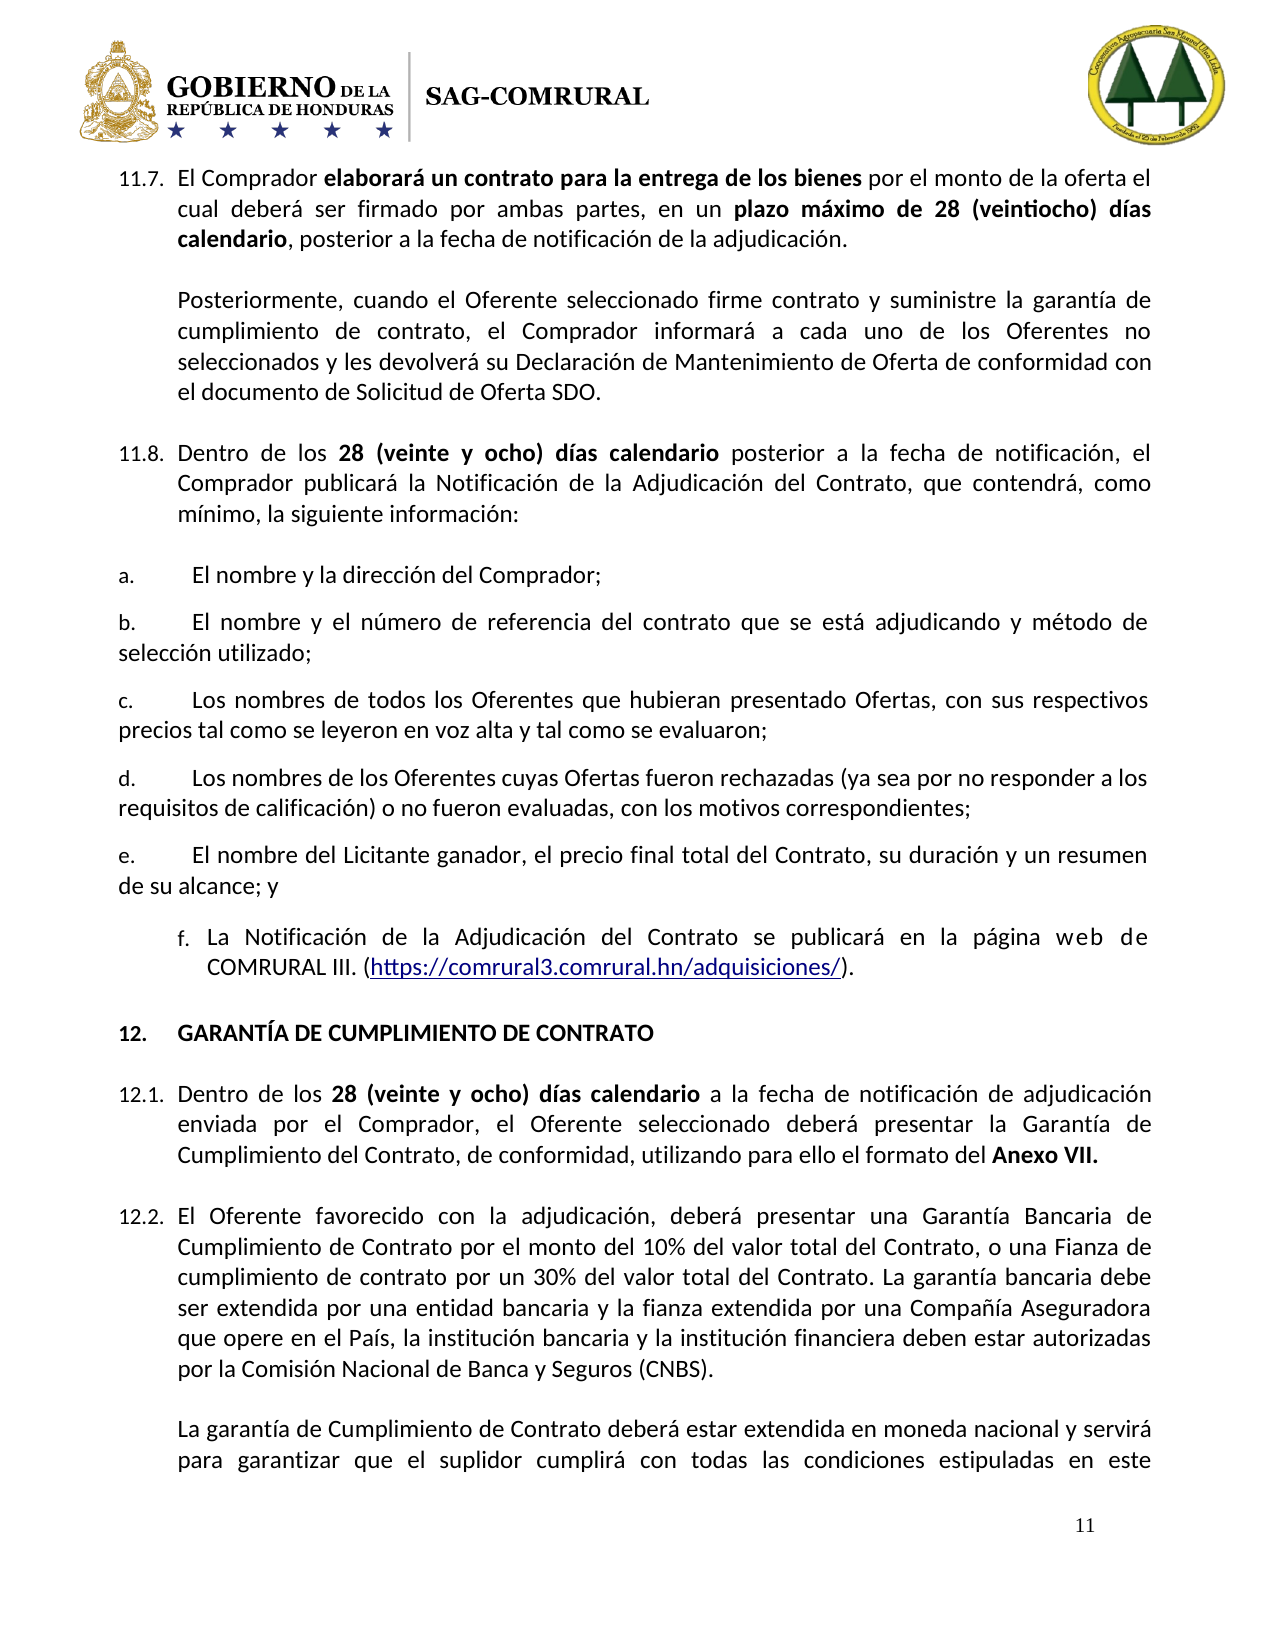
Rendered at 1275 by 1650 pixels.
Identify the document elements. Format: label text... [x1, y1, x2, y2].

text La garantía de Cumplimiento de Contrato deberá estar extendida en moneda nacional y servirá para garantizar que el suplidor cumplirá con todas las condiciones estipuladas en este [177, 1414, 1152, 1475]
list El nombre del Licitante ganador, el precio final total del Contrato, su duración y un resumen de su alcance; y [118, 839, 1148, 901]
list El Oferente favorecido con la adjudicación, deberá presentar una Garantía Bancaria de Cumplimiento de Contrato por el monto del 10% del valor total del Contrato, o una Fianza de cumplimiento de contrato por un 30% del valor total del Contrato. La garantía bancaria debe ser extendida por una entidad bancaria y la fianza extendida por una Compañía Aseguradora que opere en el País, la institución bancaria y la institución financiera deben estar autorizadas por la Comisión Nacional de Banca y Seguros (CNBS). [118, 1200, 1152, 1383]
list El Comprador elaborará un contrato para la entrega de los bienes por el monto de la oferta el cual deberá ser firmado por ambas partes, en un plazo máximo de 28 (veintiocho) días calendario, posterior a la fecha de notificación de la adjudicación. [118, 162, 1152, 254]
list Dentro de los 28 (veinte y ocho) días calendario posterior a la fecha de notificación, el Comprador publicará la Notificación de la Adjudicación del Contrato, que contendrá, como mínimo, la siguiente información: [118, 437, 1152, 529]
text Posteriormente, cuando el Oferente seleccionado firme contrato y suministre la garantía de cumplimiento de contrato, el Comprador informará a cada uno de los Oferentes no seleccionados y les devolverá su Declaración de Mantenimiento de Oferta de conformidad con el documento de Solicitud de Oferta SDO. [177, 284, 1152, 407]
list El nombre y la dirección del Comprador; [118, 559, 1148, 590]
list Dentro de los 28 (veinte y ocho) días calendario a la fecha de notificación de adjudicación enviada por el Comprador, el Oferente seleccionado deberá presentar la Garantía de Cumplimiento del Contrato, de conformidad, utilizando para ello el formato del Anexo VII. [118, 1078, 1152, 1169]
list El nombre y el número de referencia del contrato que se está adjudicando y método de selección utilizado; [118, 606, 1148, 667]
list Los nombres de todos los Oferentes que hubieran presentado Ofertas, con sus respectivos precios tal como se leyeron en voz alta y tal como se evaluaron; [118, 684, 1148, 745]
list Los nombres de los Oferentes cuyas Ofertas fueron rechazadas (ya sea por no responder a los requisitos de calificación) o no fueron evaluadas, con los motivos correspondientes; [118, 762, 1148, 823]
list GARANTÍA DE CUMPLIMIENTO DE CONTRATO [118, 1017, 1078, 1047]
list La Notificación de la Adjudicación del Contrato se publicará en la página web de COMRURAL III. (https://comrural3.comrural.hn/adquisiciones/). [177, 923, 1148, 982]
